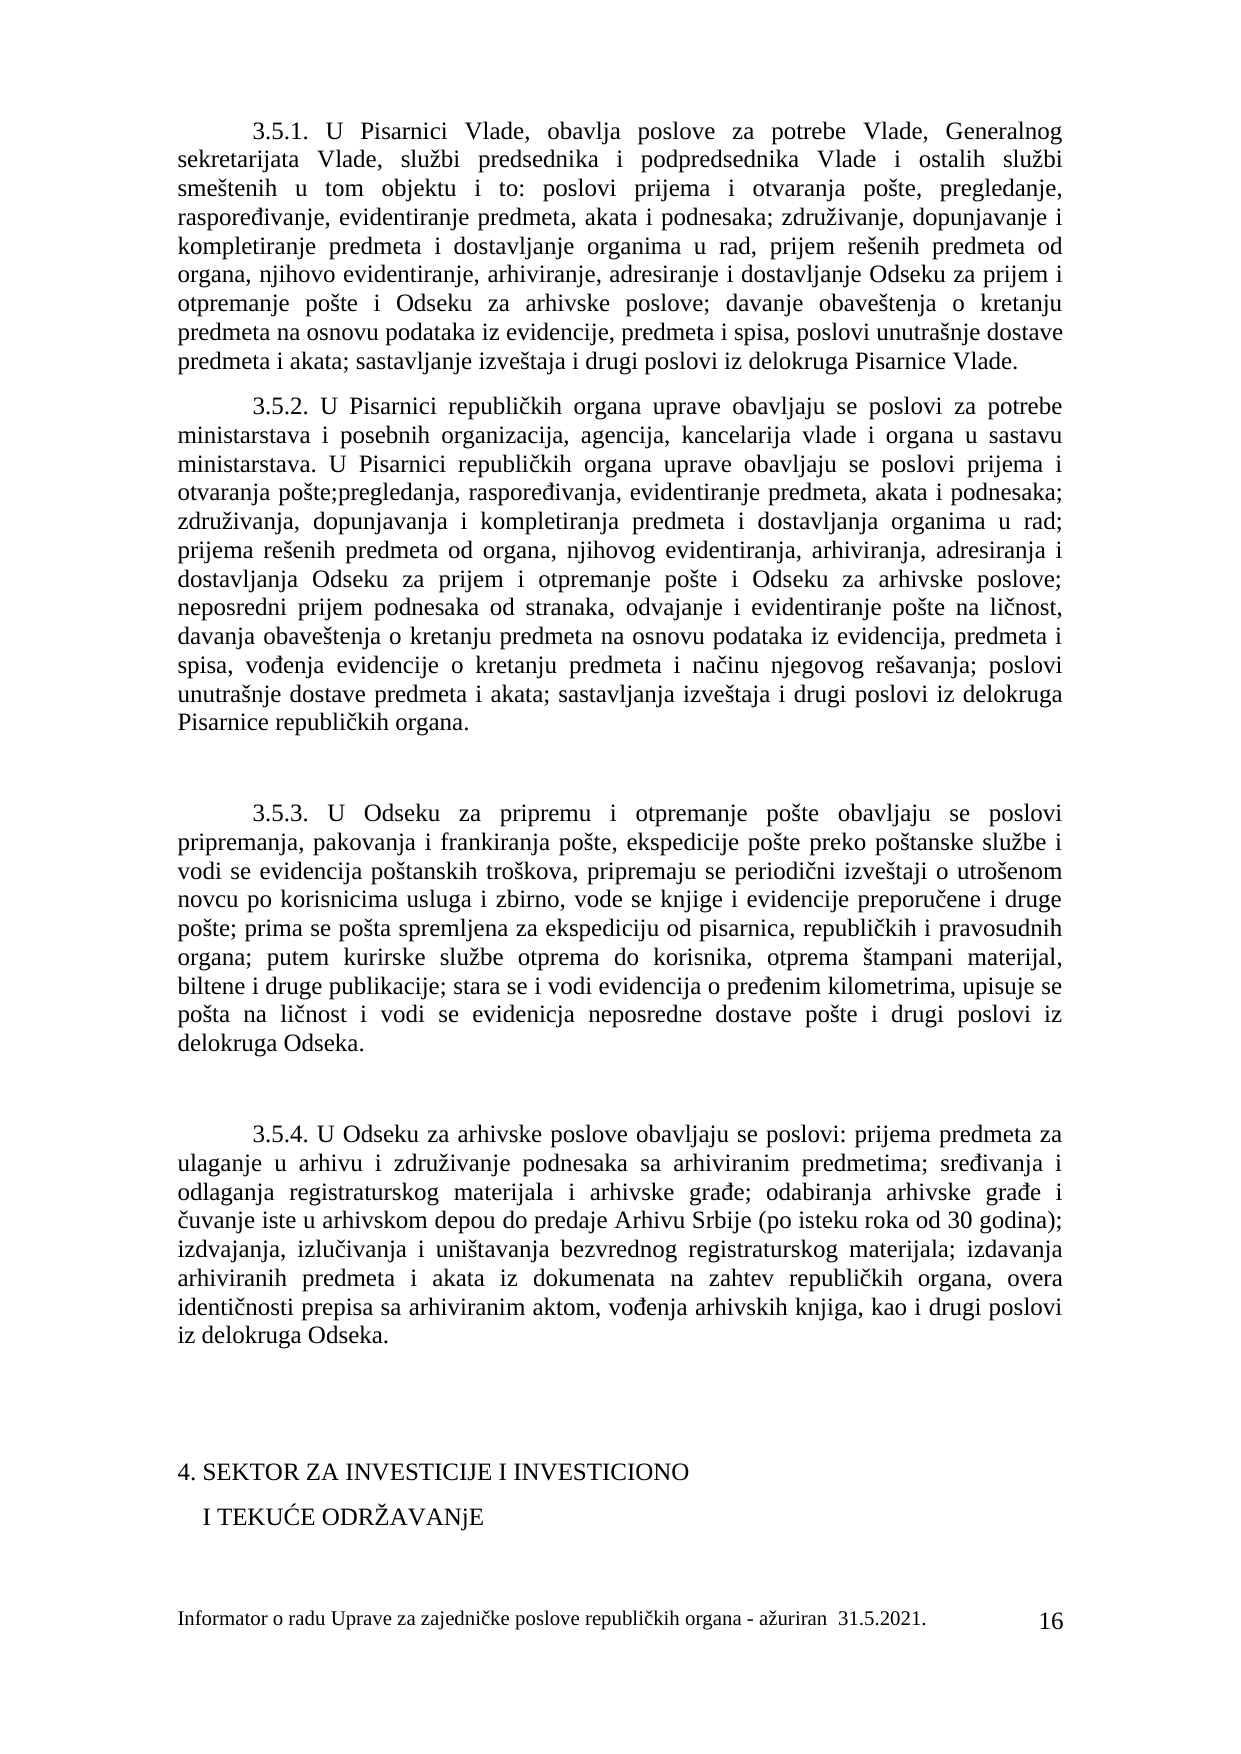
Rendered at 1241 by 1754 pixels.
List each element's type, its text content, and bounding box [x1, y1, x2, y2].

text 3.5.3. U Odseku za pripremu i otpremanje pošte obavljaju se poslovi pripremanja, pakovanja i frankiranja pošte, ekspedicije pošte preko poštanske službe i vodi se evidencija poštanskih troškova, pripremaju se periodični izveštaji o utrošenom novcu po korisnicima usluga i zbirno, vode se knjige i evidencije preporučene i druge pošte; prima se pošta spremljena za ekspediciju od pisarnica, republičkih i pravosudnih organa; putem kurirske službe otprema do korisnika, otprema štampani materijal, biltene i druge publikacije; stara se i vodi evidencija o pređenim kilometrima, upisuje se pošta na ličnost i vodi se evidenicja neposredne dostave pošte i drugi poslovi iz delokruga Odseka. [177, 798, 1063, 1057]
text I TEKUĆE ODRŽAVANjE [177, 1502, 1063, 1531]
text 3.5.4. U Odseku za arhivske poslove obavljaju se poslovi: prijema predmeta za ulaganje u arhivu i združivanje podnesaka sa arhiviranim predmetima; sređivanja i odlaganja registraturskog materijala i arhivske građe; odabiranja arhivske građe i čuvanje iste u arhivskom depou do predaje Arhivu Srbije (po isteku roka od 30 godina); izdvajanja, izlučivanja i uništavanja bezvrednog registraturskog materijala; izdavanja arhiviranih predmeta i akata iz dokumenata na zahtev republičkih organa, overa identičnosti prepisa sa arhiviranim aktom, vođenja arhivskih knjiga, kao i drugi poslovi iz delokruga Odseka. [177, 1119, 1063, 1349]
text 3.5.1. U Pisarnici Vlade, obavlja poslove za potrebe Vlade, Generalnog sekretarijata Vlade, službi predsednika i podpredsednika Vlade i ostalih službi smeštenih u tom objektu i to: poslovi prijema i otvaranja pošte, pregledanje, raspoređivanje, evidentiranje predmeta, akata i podnesaka; združivanje, dopunjavanje i kompletiranje predmeta i dostavljanje organima u rad, prijem rešenih predmeta od organa, njihovo evidentiranje, arhiviranje, adresiranje i dostavljanje Odseku za prijem i otpremanje pošte i Odseku za arhivske poslove; davanje obaveštenja o kretanju predmeta na osnovu podataka iz evidencije, predmeta i spisa, poslovi unutrašnje dostave predmeta i akata; sastavljanje izveštaja i drugi poslovi iz delokruga Pisarnice Vlade. [177, 116, 1063, 374]
text 3.5.2. U Pisarnici republičkih organa uprave obavljaju se poslovi za potrebe ministarstava i posebnih organizacija, agencija, kancelarija vlade i organa u sastavu ministarstava. U Pisarnici republičkih organa uprave obavljaju se poslovi prijema i otvaranja pošte;pregledanja, raspoređivanja, evidentiranje predmeta, akata i podnesaka; združivanja, dopunjavanja i kompletiranja predmeta i dostavljanja organima u rad; prijema rešenih predmeta od organa, njihovog evidentiranja, arhiviranja, adresiranja i dostavljanja Odseku za prijem i otpremanje pošte i Odseku za arhivske poslove; neposredni prijem podnesaka od stranaka, odvajanje i evidentiranje pošte na ličnost, davanja obaveštenja o kretanju predmeta na osnovu podataka iz evidencija, predmeta i spisa, vođenja evidencije o kretanju predmeta i načinu njegovog rešavanja; poslovi unutrašnje dostave predmeta i akata; sastavljanja izveštaja i drugi poslovi iz delokruga Pisarnice republičkih organa. [177, 391, 1063, 736]
text 4. SEKTOR ZA INVESTICIJE I INVESTICIONO [177, 1457, 1063, 1485]
